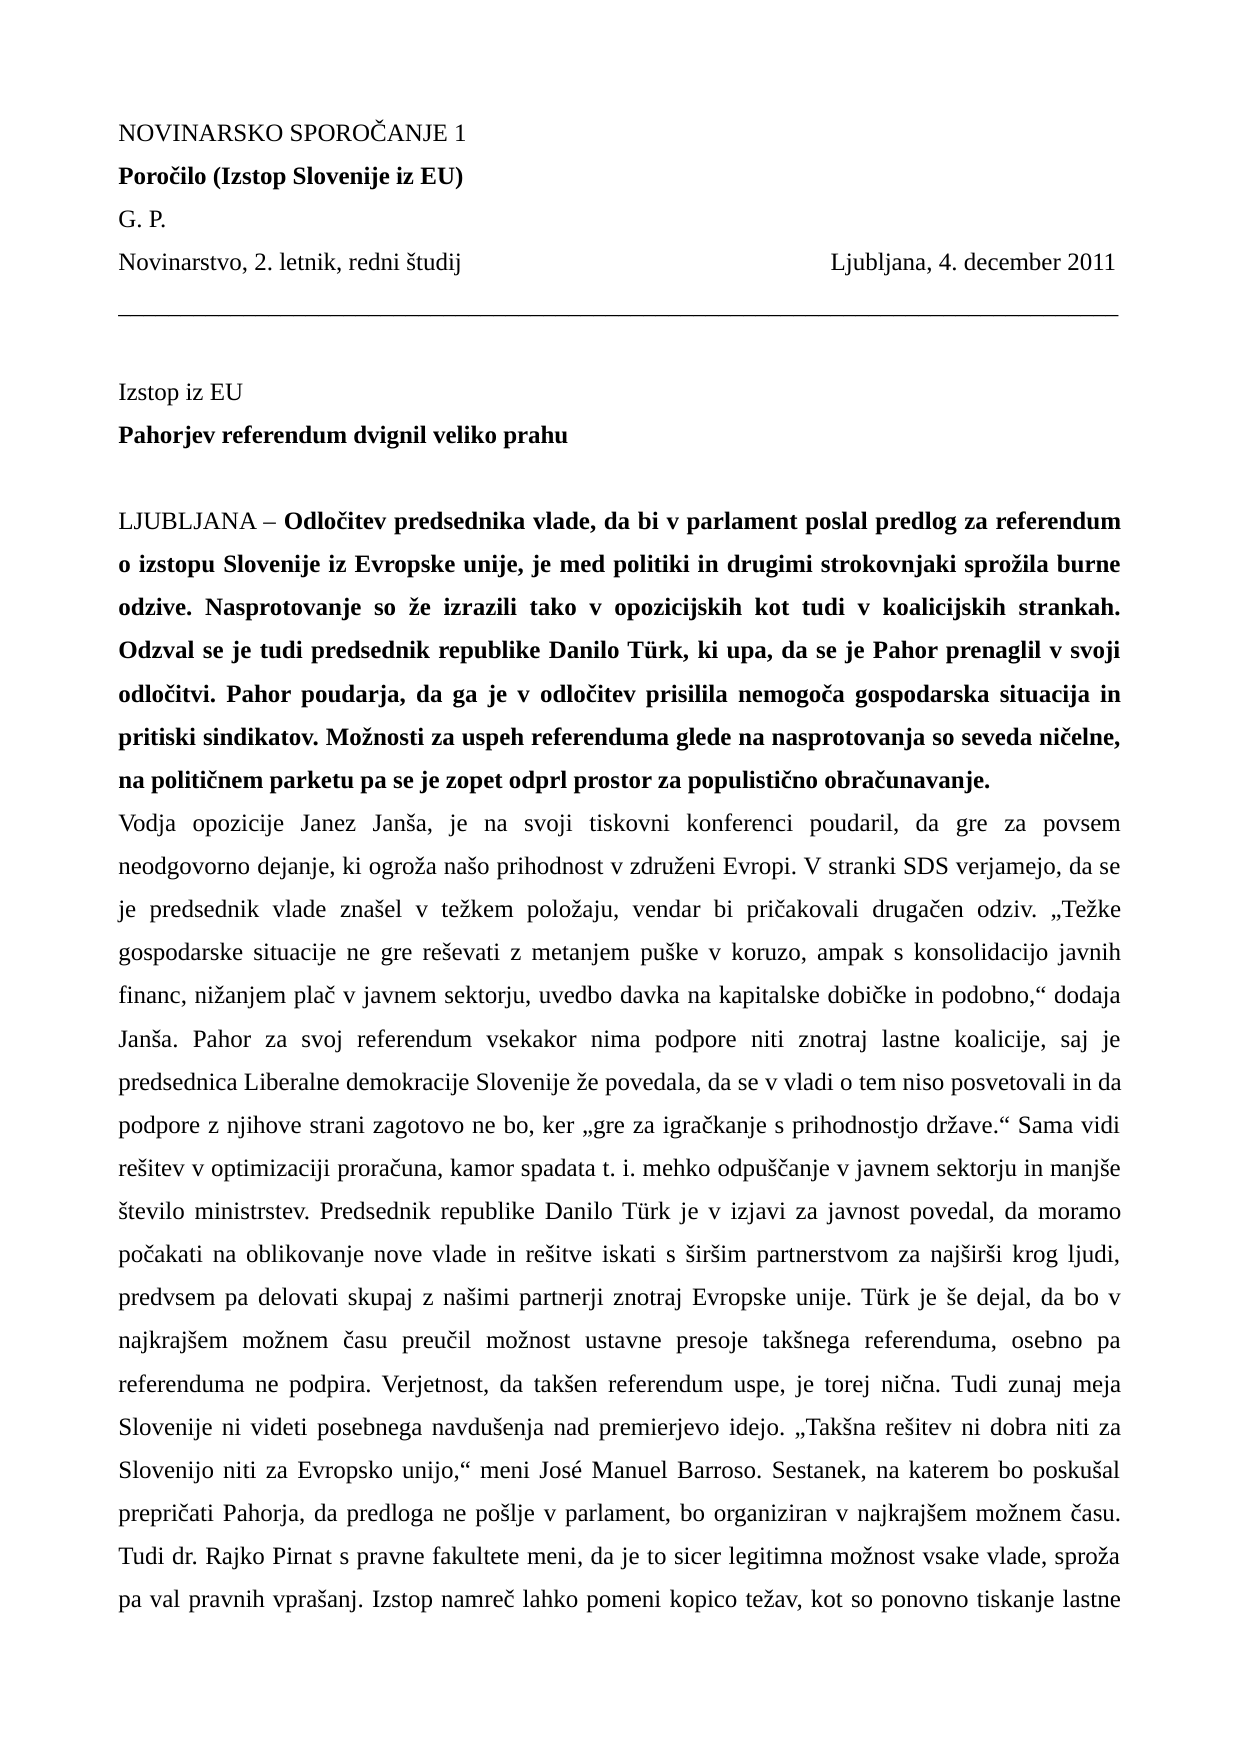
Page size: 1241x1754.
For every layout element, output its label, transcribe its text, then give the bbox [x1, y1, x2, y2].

text Vodja opozicije Janez Janša, je na svoji tiskovni konferenci poudaril, da gre za povsem neodgovorno dejanje, ki ogroža našo prihodnost v združeni Evropi. V stranki SDS verjamejo, da se je predsednik vlade znašel v težkem položaju, vendar bi pričakovali drugačen odziv. „Težke gospodarske situacije ne gre reševati z metanjem puške v koruzo, ampak s konsolidacijo javnih financ, nižanjem plač v javnem sektorju, uvedbo davka na kapitalske dobičke in podobno,“ dodaja Janša. Pahor za svoj referendum vsekakor nima podpore niti znotraj lastne koalicije, saj je predsednica Liberalne demokracije Slovenije že povedala, da se v vladi o tem niso posvetovali in da podpore z njihove strani zagotovo ne bo, ker „gre za igračkanje s prihodnostjo države.“ Sama vidi rešitev v optimizaciji proračuna, kamor spadata t. i. mehko odpuščanje v javnem sektorju in manjše število ministrstev. Predsednik republike Danilo Türk je v izjavi za javnost povedal, da moramo počakati na oblikovanje nove vlade in rešitve iskati s širšim partnerstvom za najširši krog ljudi, predvsem pa delovati skupaj z našimi partnerji znotraj Evropske unije. Türk je še dejal, da bo v najkrajšem možnem času preučil možnost ustavne presoje takšnega referenduma, osebno pa referenduma ne podpira. Verjetnost, da takšen referendum uspe, je torej nična. Tudi zunaj meja Slovenije ni videti posebnega navdušenja nad premierjevo idejo. „Takšna rešitev ni dobra niti za Slovenijo niti za Evropsko unijo,“ meni José Manuel Barroso. Sestanek, na katerem bo poskušal prepričati Pahorja, da predloga ne pošlje v parlament, bo organiziran v najkrajšem možnem času. Tudi dr. Rajko Pirnat s pravne fakultete meni, da je to sicer legitimna možnost vsake vlade, sproža pa val pravnih vprašanj. Izstop namreč lahko pomeni kopico težav, kot so ponovno tiskanje lastne [118, 808, 1122, 1613]
text NOVINARSKO SPOROČANJE 1 [118, 118, 1122, 147]
text Poročilo (Izstop Slovenije iz EU) [118, 161, 1122, 190]
text LJUBLJANA – Odločitev predsednika vlade, da bi v parlament poslal predlog za referendum o izstopu Slovenije iz Evropske unije, je med politiki in drugimi strokovnjaki sprožila burne odzive. Nasprotovanje so že izrazili tako v opozicijskih kot tudi v koalicijskih strankah. Odzval se je tudi predsednik republike Danilo Türk, ki upa, da se je Pahor prenaglil v svoji odločitvi. Pahor poudarja, da ga je v odločitev prisilila nemogoča gospodarska situacija in pritiski sindikatov. Možnosti za uspeh referenduma glede na nasprotovanja so seveda ničelne, na političnem parketu pa se je zopet odprl prostor za populistično obračunavanje. [118, 506, 1122, 794]
text Izstop iz EU [118, 377, 1122, 406]
text G. P. [118, 204, 1122, 233]
text Pahorjev referendum dvignil veliko prahu [118, 420, 1122, 449]
text Novinarstvo, 2. letnik, redni študij Ljubljana, 4. december 2011 ________________________________________________________________________________ [118, 247, 1122, 319]
